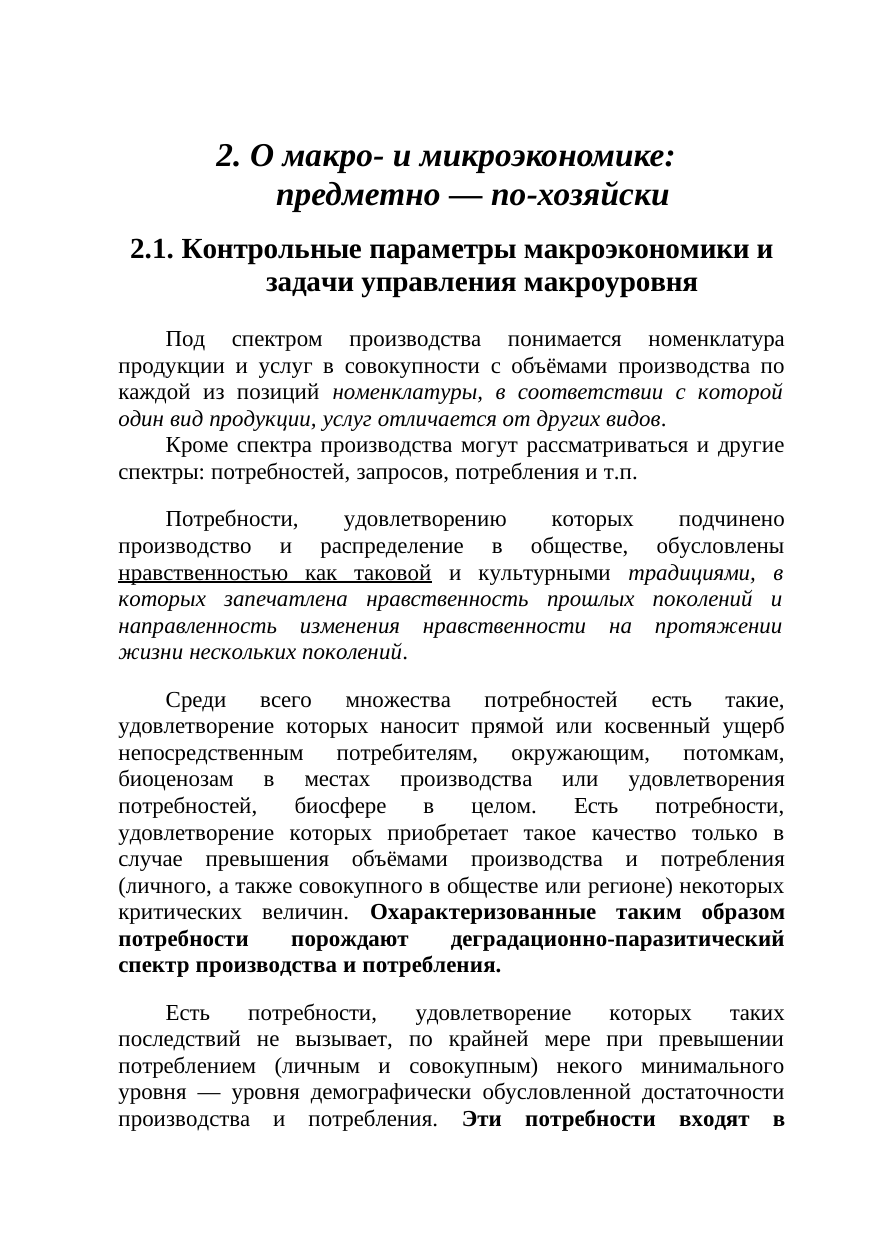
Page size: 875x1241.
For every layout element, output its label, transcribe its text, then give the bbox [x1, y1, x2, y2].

text Есть потребности, удовлетворение которых таких последствий не вызывает, по крайней мере при превышении потреблением (личным и совокупным) некого минимального уровня — уровня демографически обусловленной достаточности производства и потребления. Эти потребности входят в [118, 998, 785, 1131]
text Кроме спектра производства могут рассматриваться и другие спектры: потребностей, запросов, потребления и т.п. [118, 431, 785, 484]
text Под спектром производства понимается номенклатура продукции и услуг в совокупности с объёмами производства по каждой из позиций номенклатуры, в соответствии с которой один вид продук­ции, услуг отличается от других видов. [118, 325, 785, 431]
subtitle 2.1. Контрольные параметры макроэкономики и задачи управления макроуровня [118, 231, 785, 298]
subtitle 2. О макро- и микроэкономике: предметно — по-хозяйски [118, 135, 785, 212]
text Потребности, удовлетворению которых подчинено производство и распределение в обществе, обусловлены нравственностью как таковой и культурными традициями, в которых запечатлена нравственность прошлых поколений и направленность изменения нравственности на протяжении жизни нескольких поколений. [118, 505, 785, 665]
text Среди всего множества потребностей есть такие, удовлетворение которых наносит прямой или косвенный ущерб непосредственным потребителям, окружающим, потомкам, биоценозам в местах производства или удовлетворения потребностей, биосфере в целом. Есть потребности, удовлетворение которых приобретает такое качество только в случае превышения объёмами производства и потребления (личного, а также совокупного в обществе или регионе) некоторых критических величин. Охарактеризованные таким образом потребности порождают деградационно-паразитический спектр производства и потребления. [118, 686, 785, 978]
